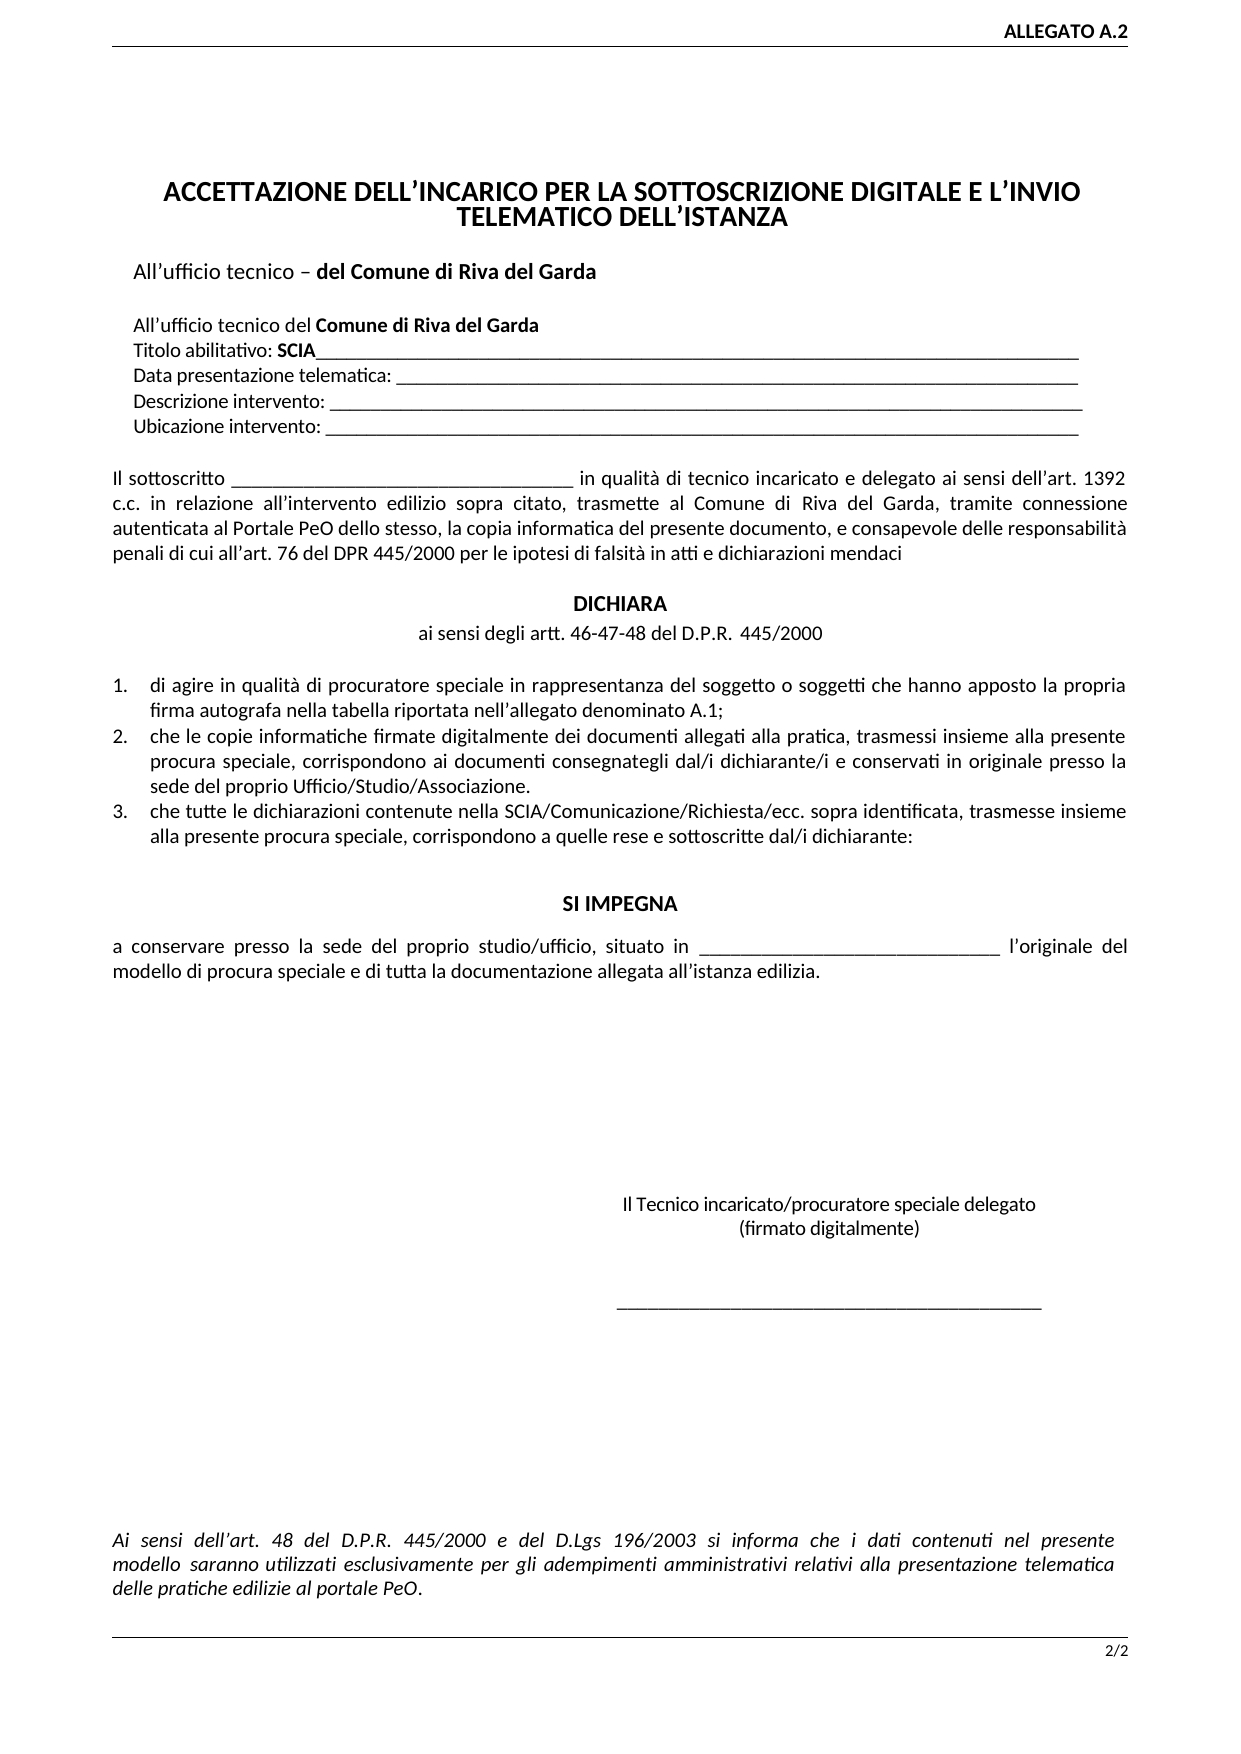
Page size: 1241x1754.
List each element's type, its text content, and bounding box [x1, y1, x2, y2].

subtitle Descrizione intervento: __________________________________________________________________________ [133, 388, 1128, 413]
list che tutte le dichiarazioni contenute nella SCIA/Comunicazione/Richiesta/ecc. sopra identificata, trasmesse insieme alla presente procura speciale, corrispondono a quelle rese e sottoscritte dal/i dichiarante: [112, 799, 1128, 849]
subtitle ACCETTAZIONE DELL’INCARICO PER LA SOTTOSCRIZIONE DIGITALE E L’INVIO TELEMATICO DELL’ISTANZA [116, 181, 1128, 232]
list di agire in qualità di procuratore speciale in rappresentanza del soggetto o soggetti che hanno apposto la propria firma autografa nella tabella riportata nell’allegato denominato A.1; [112, 672, 1128, 722]
text Il sottoscritto _________________________________ in qualità di tecnico incaricato e delegato ai sensi dell’art. 1392 c.c. in relazione all’intervento edilizio sopra citato, trasmette al Comune di Riva del Garda, tramite connessione autenticata al Portale PeO dello stesso, la copia informatica del presente documento, e consapevole delle responsabilità penali di cui all’art. 76 del DPR 445/2000 per le ipotesi di falsità in atti e dichiarazioni mendaci [112, 466, 1128, 566]
subtitle All’ufficio tecnico – del Comune di Riva del Garda [133, 257, 1128, 285]
text DICHIARA [112, 592, 1128, 617]
text Il Tecnico incaricato/procuratore speciale delegato [543, 1192, 1115, 1216]
text ai sensi degli artt. 46-47-48 del D.P.R. 445/2000 [112, 620, 1128, 646]
subtitle All’ufficio tecnico del Comune di Riva del Garda [133, 312, 1128, 337]
subtitle Ubicazione intervento: __________________________________________________________________________ [133, 413, 1128, 439]
text a conservare presso la sede del proprio studio/ufficio, situato in _____________________________ l’originale del modello di procura speciale e di tutta la documentazione allegata all’istanza edilizia. [112, 933, 1128, 983]
text (firmato digitalmente) [543, 1216, 1115, 1240]
subtitle Data presentazione telematica: ___________________________________________________________________ [133, 363, 1128, 388]
subtitle Titolo abilitativo: SCIA___________________________________________________________________________ [133, 337, 1128, 363]
text Ai sensi dell’art. 48 del D.P.R. 445/2000 e del D.Lgs 196/2003 si informa che i dati contenuti nel presente modello saranno utilizzati esclusivamente per gli adempimenti amministrativi relativi alla presentazione telematica delle pratiche edilizie al portale PeO. [112, 1528, 1115, 1600]
list che le copie informatiche firmate digitalmente dei documenti allegati alla pratica, trasmessi insieme alla presente procura speciale, corrispondono ai documenti consegnategli dal/i dichiarante/i e conservati in originale presso la sede del proprio Ufficio/Studio/Associazione. [112, 723, 1128, 798]
text _________________________________________ [543, 1288, 1115, 1312]
text SI IMPEGNA [112, 891, 1128, 916]
